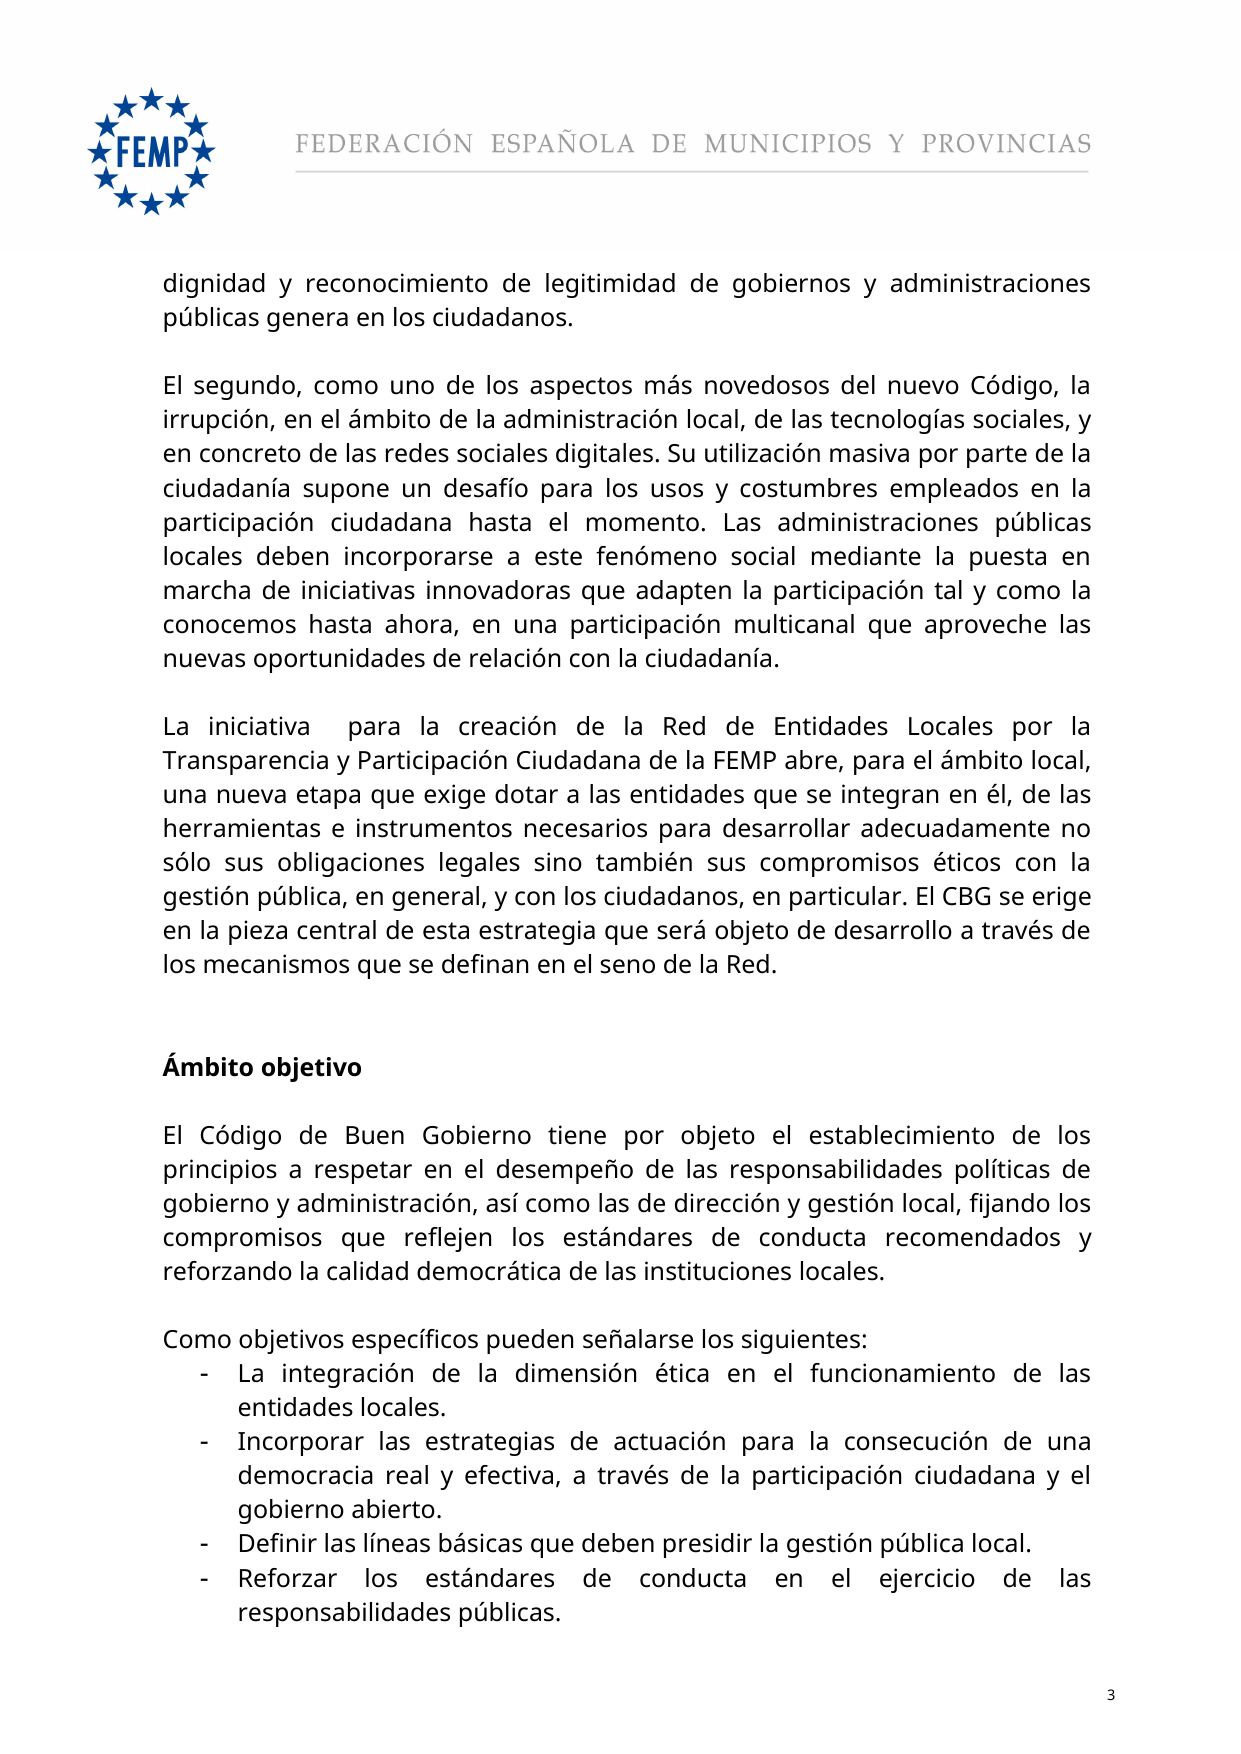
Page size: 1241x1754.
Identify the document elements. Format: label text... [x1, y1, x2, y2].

text El Código de Buen Gobierno tiene por objeto el establecimiento de los principios a respetar en el desempeño de las responsabilidades políticas de gobierno y administración, así como las de dirección y gestión local, fijando los compromisos que reflejen los estándares de conducta recomendados y reforzando la calidad democrática de las instituciones locales. [162, 1117, 1092, 1288]
list La integración de la dimensión ética en el funcionamiento de las entidades locales. [200, 1356, 1092, 1424]
list Incorporar las estrategias de actuación para la consecución de una democracia real y efectiva, a través de la participación ciudadana y el gobierno abierto. [200, 1424, 1092, 1526]
picture [0, 0, 1241, 250]
text La iniciativa para la creación de la Red de Entidades Locales por la Transparencia y Participación Ciudadana de la FEMP abre, para el ámbito local, una nueva etapa que exige dotar a las entidades que se integran en él, de las herramientas e instrumentos necesarios para desarrollar adecuadamente no sólo sus obligaciones legales sino también sus compromisos éticos con la gestión pública, en general, y con los ciudadanos, en particular. El CBG se erige en la pieza central de esta estrategia que será objeto de desarrollo a través de los mecanismos que se definan en el seno de la Red. [162, 709, 1092, 981]
text dignidad y reconocimiento de legitimidad de gobiernos y administraciones públicas genera en los ciudadanos. [162, 266, 1092, 334]
subtitle Ámbito objetivo [162, 1049, 1092, 1083]
text Como objetivos específicos pueden señalarse los siguientes: [162, 1322, 1092, 1356]
list Reforzar los estándares de conducta en el ejercicio de las responsabilidades públicas. [200, 1560, 1092, 1628]
list Definir las líneas básicas que deben presidir la gestión pública local. [200, 1526, 1092, 1560]
text El segundo, como uno de los aspectos más novedosos del nuevo Código, la irrupción, en el ámbito de la administración local, de las tecnologías sociales, y en concreto de las redes sociales digitales. Su utilización masiva por parte de la ciudadanía supone un desafío para los usos y costumbres empleados en la participación ciudadana hasta el momento. Las administraciones públicas locales deben incorporarse a este fenómeno social mediante la puesta en marcha de iniciativas innovadoras que adapten la participación tal y como la conocemos hasta ahora, en una participación multicanal que aproveche las nuevas oportunidades de relación con la ciudadanía. [162, 368, 1092, 674]
